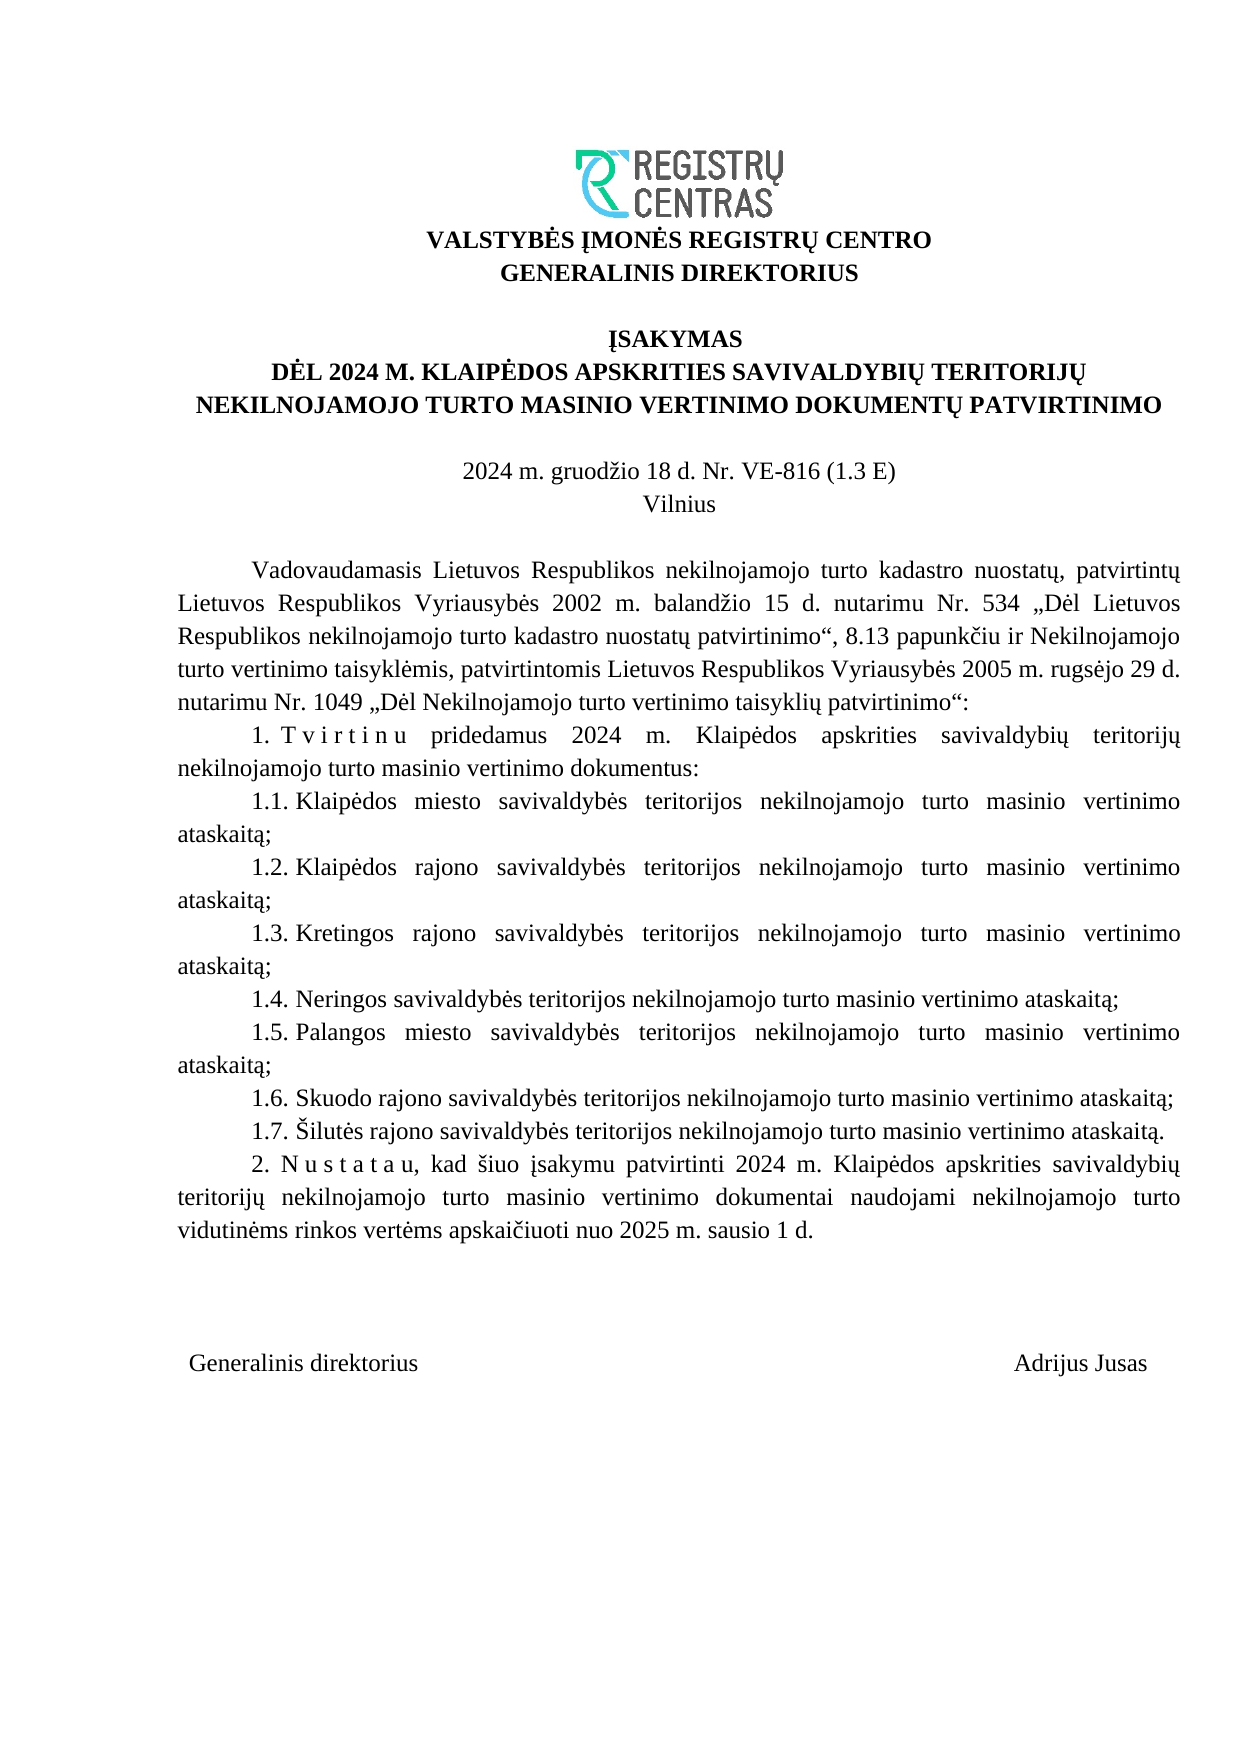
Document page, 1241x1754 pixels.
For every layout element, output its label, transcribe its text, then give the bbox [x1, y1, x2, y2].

text 1.1. Klaipėdos miesto savivaldybės teritorijos nekilnojamojo turto masinio vertinimo ataskaitą; [177, 786, 1181, 848]
text Generalinis direktorius Adrijus Jusas [188, 1348, 1181, 1376]
text 1.7. Šilutės rajono savivaldybės teritorijos nekilnojamojo turto masinio vertinimo ataskaitą. [177, 1116, 1181, 1145]
text 1.4. Neringos savivaldybės teritorijos nekilnojamojo turto masinio vertinimo ataskaitą; [177, 984, 1181, 1013]
text 2024 m. gruodžio 18 d. Nr. VE-816 (1.3 E) [177, 456, 1181, 485]
text 1.2. Klaipėdos rajono savivaldybės teritorijos nekilnojamojo turto masinio vertinimo ataskaitą; [177, 852, 1181, 914]
text 2. Nustatau, kad šiuo įsakymu patvirtinti 2024 m. Klaipėdos apskrities savivaldybių teritorijų nekilnojamojo turto masinio vertinimo dokumentai naudojami nekilnojamojo turto vidutinėms rinkos vertėms apskaičiuoti nuo 2025 m. sausio 1 d. [177, 1149, 1181, 1244]
text Vilnius [177, 489, 1181, 518]
text 1.6. Skuodo rajono savivaldybės teritorijos nekilnojamojo turto masinio vertinimo ataskaitą; [177, 1083, 1181, 1112]
text 1. Tvirtinu pridedamus 2024 m. Klaipėdos apskrities savivaldybių teritorijų nekilnojamojo turto masinio vertinimo dokumentus: [177, 720, 1181, 782]
text 1.5. Palangos miesto savivaldybės teritorijos nekilnojamojo turto masinio vertinimo ataskaitą; [177, 1017, 1181, 1079]
text DĖL 2024 M. KLAIPĖDOS APSKRITIES SAVIVALDYBIŲ TERITORIJŲ NEKILNOJAMOJO TURTO MASINIO VERTINIMO DOKUMENTŲ PATVIRTINIMO [177, 357, 1181, 419]
text GENERALINIS DIREKTORIUS [177, 258, 1181, 287]
text ĮSAKYMAS [169, 324, 1181, 353]
text VALSTYBĖS ĮMONĖS REGISTRŲ CENTRO [177, 225, 1181, 254]
text Vadovaudamasis Lietuvos Respublikos nekilnojamojo turto kadastro nuostatų, patvirtintų Lietuvos Respublikos Vyriausybės 2002 m. balandžio 15 d. nutarimu Nr. 534 „Dėl Lietuvos Respublikos nekilnojamojo turto kadastro nuostatų patvirtinimo“, 8.13 papunkčiu ir Nekilnojamojo turto vertinimo taisyklėmis, patvirtintomis Lietuvos Respublikos Vyriausybės 2005 m. rugsėjo 29 d. nutarimu Nr. 1049 „Dėl Nekilnojamojo turto vertinimo taisyklių patvirtinimo“: [177, 555, 1181, 716]
text 1.3. Kretingos rajono savivaldybės teritorijos nekilnojamojo turto masinio vertinimo ataskaitą; [177, 918, 1181, 980]
